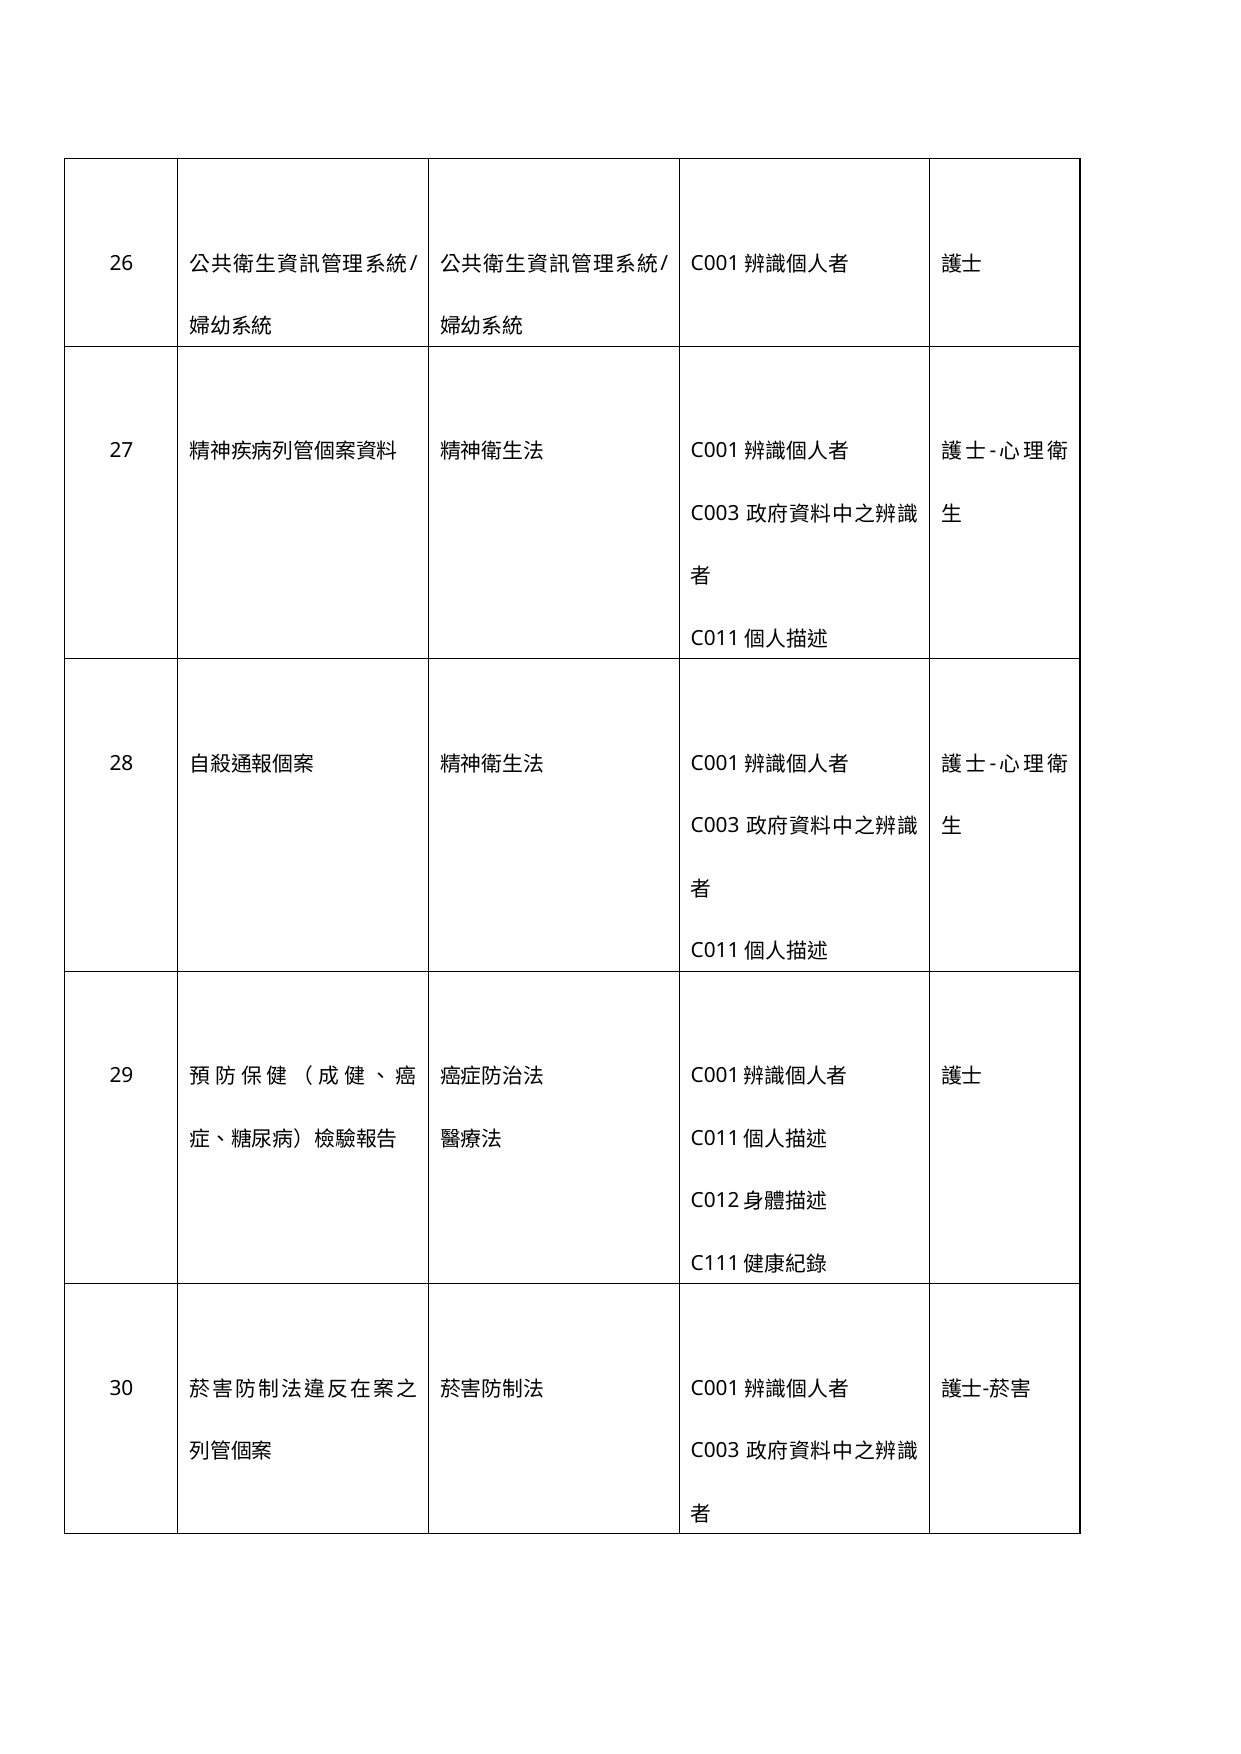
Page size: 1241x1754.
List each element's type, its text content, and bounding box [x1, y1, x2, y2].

table_cell 26 [65, 159, 177, 346]
table_cell 護士-菸害 [930, 1284, 1079, 1533]
table_cell 精神衛生法 [429, 347, 679, 658]
table_cell C001 辨識個人者 C003 政府資料中之辨識者 C011 個人描述 [680, 659, 929, 971]
table_cell C001辨識個人者 C011個人描述 C012身體描述 C111健康紀錄 [680, 972, 929, 1283]
table_cell 護士-心理衛生 [930, 347, 1079, 658]
table_cell 護士-心理衛生 [930, 659, 1079, 971]
table_cell 29 [65, 972, 177, 1283]
table_cell 菸害防制法違反在案之列管個案 [178, 1284, 428, 1533]
table_cell C001 辨識個人者 [680, 159, 929, 346]
table_cell C001 辨識個人者 C003 政府資料中之辨識者 [680, 1284, 929, 1533]
table_cell 公共衛生資訊管理系統/婦幼系統 [429, 159, 679, 346]
table_cell 28 [65, 659, 177, 971]
table_cell 自殺通報個案 [178, 659, 428, 971]
table_cell 癌症防治法 醫療法 [429, 972, 679, 1283]
table_cell 預防保健（成健、癌症、糖尿病）檢驗報告 [178, 972, 428, 1283]
table_cell 公共衛生資訊管理系統/婦幼系統 [178, 159, 428, 346]
table_cell 護士 [930, 972, 1079, 1283]
table_cell 27 [65, 347, 177, 658]
table_cell 30 [65, 1284, 177, 1533]
table_cell 護士 [930, 159, 1079, 346]
table_cell 菸害防制法 [429, 1284, 679, 1533]
table_cell 精神衛生法 [429, 659, 679, 971]
table_cell C001 辨識個人者 C003 政府資料中之辨識者 C011 個人描述 [680, 347, 929, 658]
table_cell 精神疾病列管個案資料 [178, 347, 428, 658]
